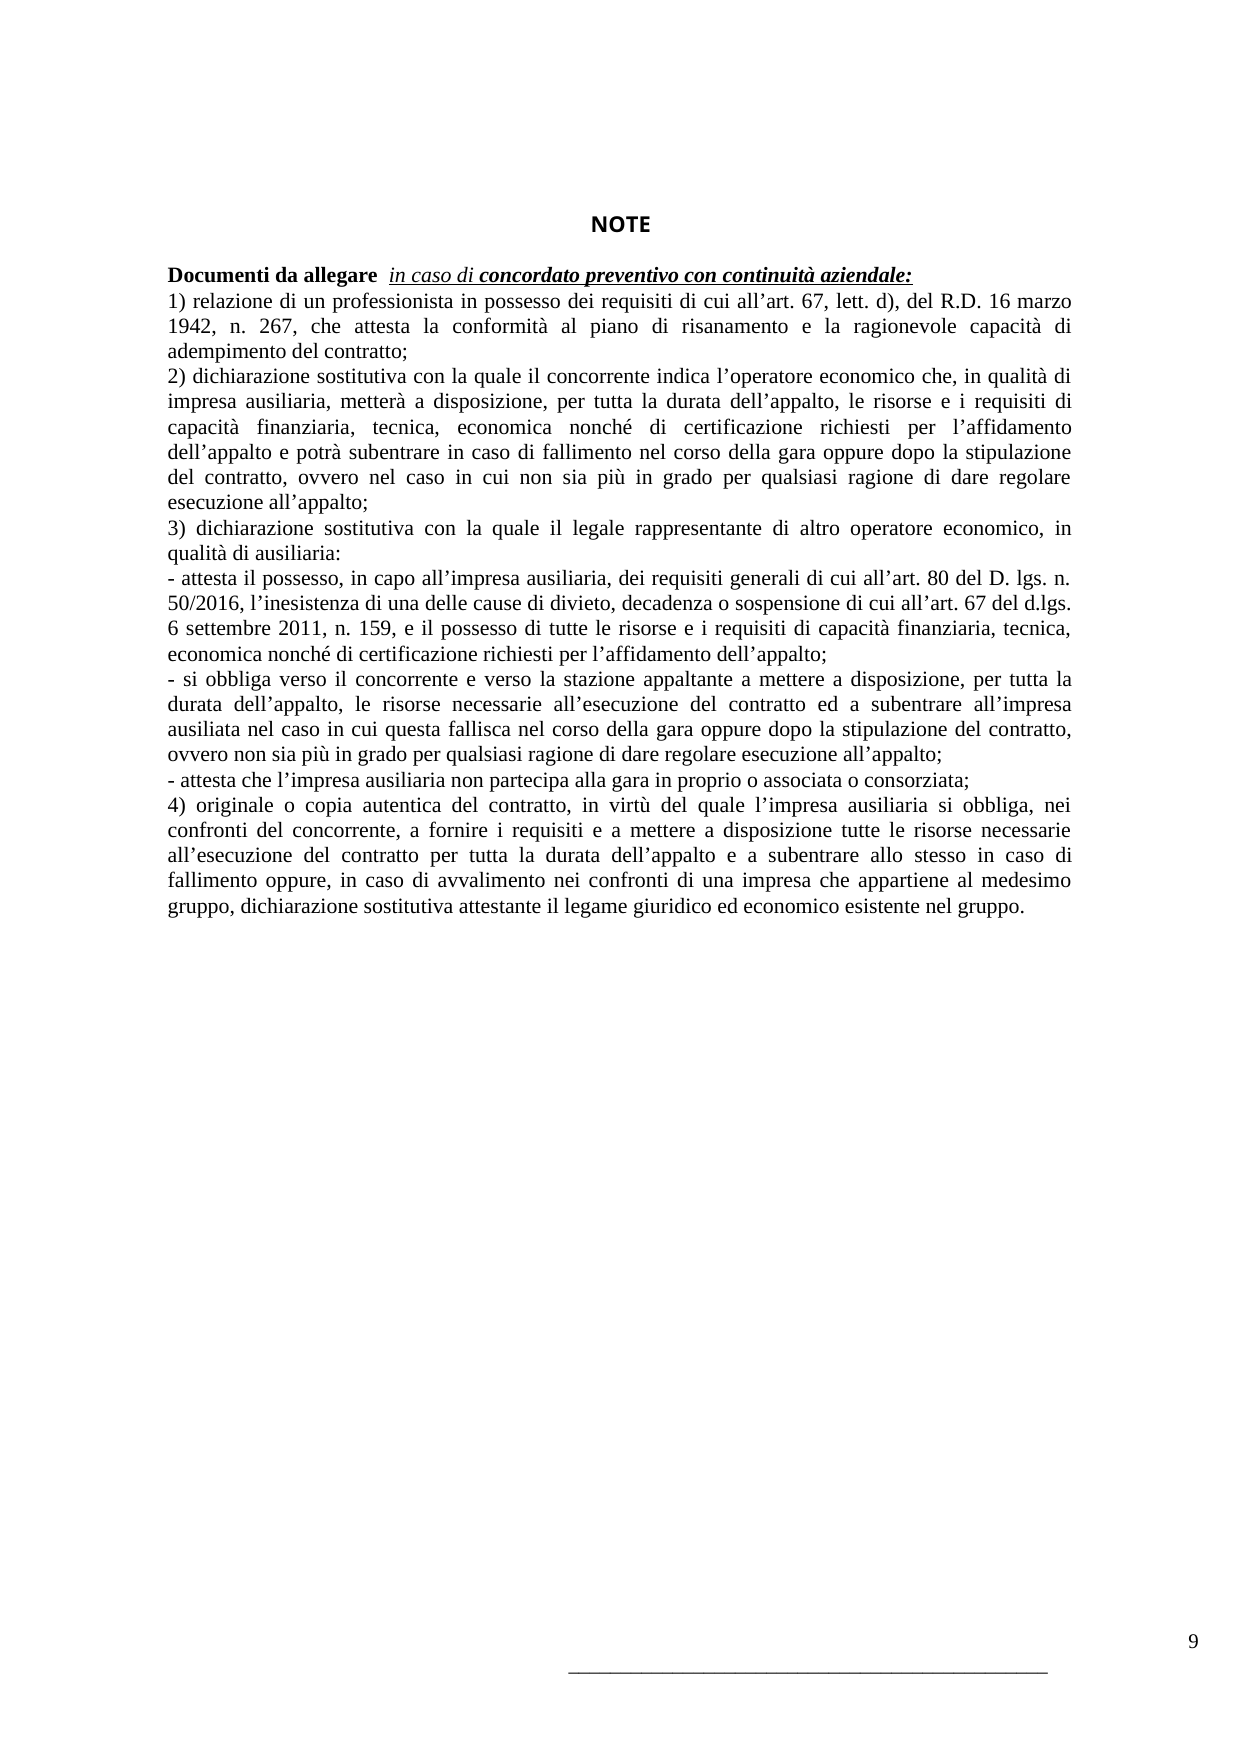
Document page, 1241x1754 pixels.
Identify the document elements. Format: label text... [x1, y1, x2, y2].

list 4) originale o copia autentica del contratto, in virtù del quale l’impresa ausiliaria si obbliga, nei confronti del concorrente, a fornire i requisiti e a mettere a disposizione tutte le risorse necessarie all’esecuzione del contratto per tutta la durata dell’appalto e a subentrare allo stesso in caso di fallimento oppure, in caso di avvalimento nei confronti di una impresa che appartiene al medesimo gruppo, dichiarazione sostitutiva attestante il legame giuridico ed economico esistente nel gruppo. [167, 792, 1073, 918]
list 2) dichiarazione sostitutiva con la quale il concorrente indica l’operatore economico che, in qualità di impresa ausiliaria, metterà a disposizione, per tutta la durata dell’appalto, le risorse e i requisiti di capacità finanziaria, tecnica, economica nonché di certificazione richiesti per l’affidamento dell’appalto e potrà subentrare in caso di fallimento nel corso della gara oppure dopo la stipulazione del contratto, ovvero nel caso in cui non sia più in grado per qualsiasi ragione di dare regolare esecuzione all’appalto; [167, 363, 1073, 514]
list - attesta che l’impresa ausiliaria non partecipa alla gara in proprio o associata o consorziata; [167, 767, 1073, 792]
text NOTE [167, 208, 1073, 238]
list - si obbliga verso il concorrente e verso la stazione appaltante a mettere a disposizione, per tutta la durata dell’appalto, le risorse necessarie all’esecuzione del contratto ed a subentrare all’impresa ausiliata nel caso in cui questa fallisca nel corso della gara oppure dopo la stipulazione del contratto, ovvero non sia più in grado per qualsiasi ragione di dare regolare esecuzione all’appalto; [167, 666, 1073, 767]
list 1) relazione di un professionista in possesso dei requisiti di cui all’art. 67, lett. d), del R.D. 16 marzo 1942, n. 267, che attesta la conformità al piano di risanamento e la ragionevole capacità di adempimento del contratto; [167, 288, 1073, 363]
text Documenti da allegare in caso di concordato preventivo con continuità aziendale: [167, 262, 1073, 288]
list 3) dichiarazione sostitutiva con la quale il legale rappresentante di altro operatore economico, in qualità di ausiliaria: [167, 514, 1073, 565]
list - attesta il possesso, in capo all’impresa ausiliaria, dei requisiti generali di cui all’art. 80 del D. lgs. n. 50/2016, l’inesistenza di una delle cause di divieto, decadenza o sospensione di cui all’art. 67 del d.lgs. 6 settembre 2011, n. 159, e il possesso di tutte le risorse e i requisiti di capacità finanziaria, tecnica, economica nonché di certificazione richiesti per l’affidamento dell’appalto; [167, 565, 1073, 666]
